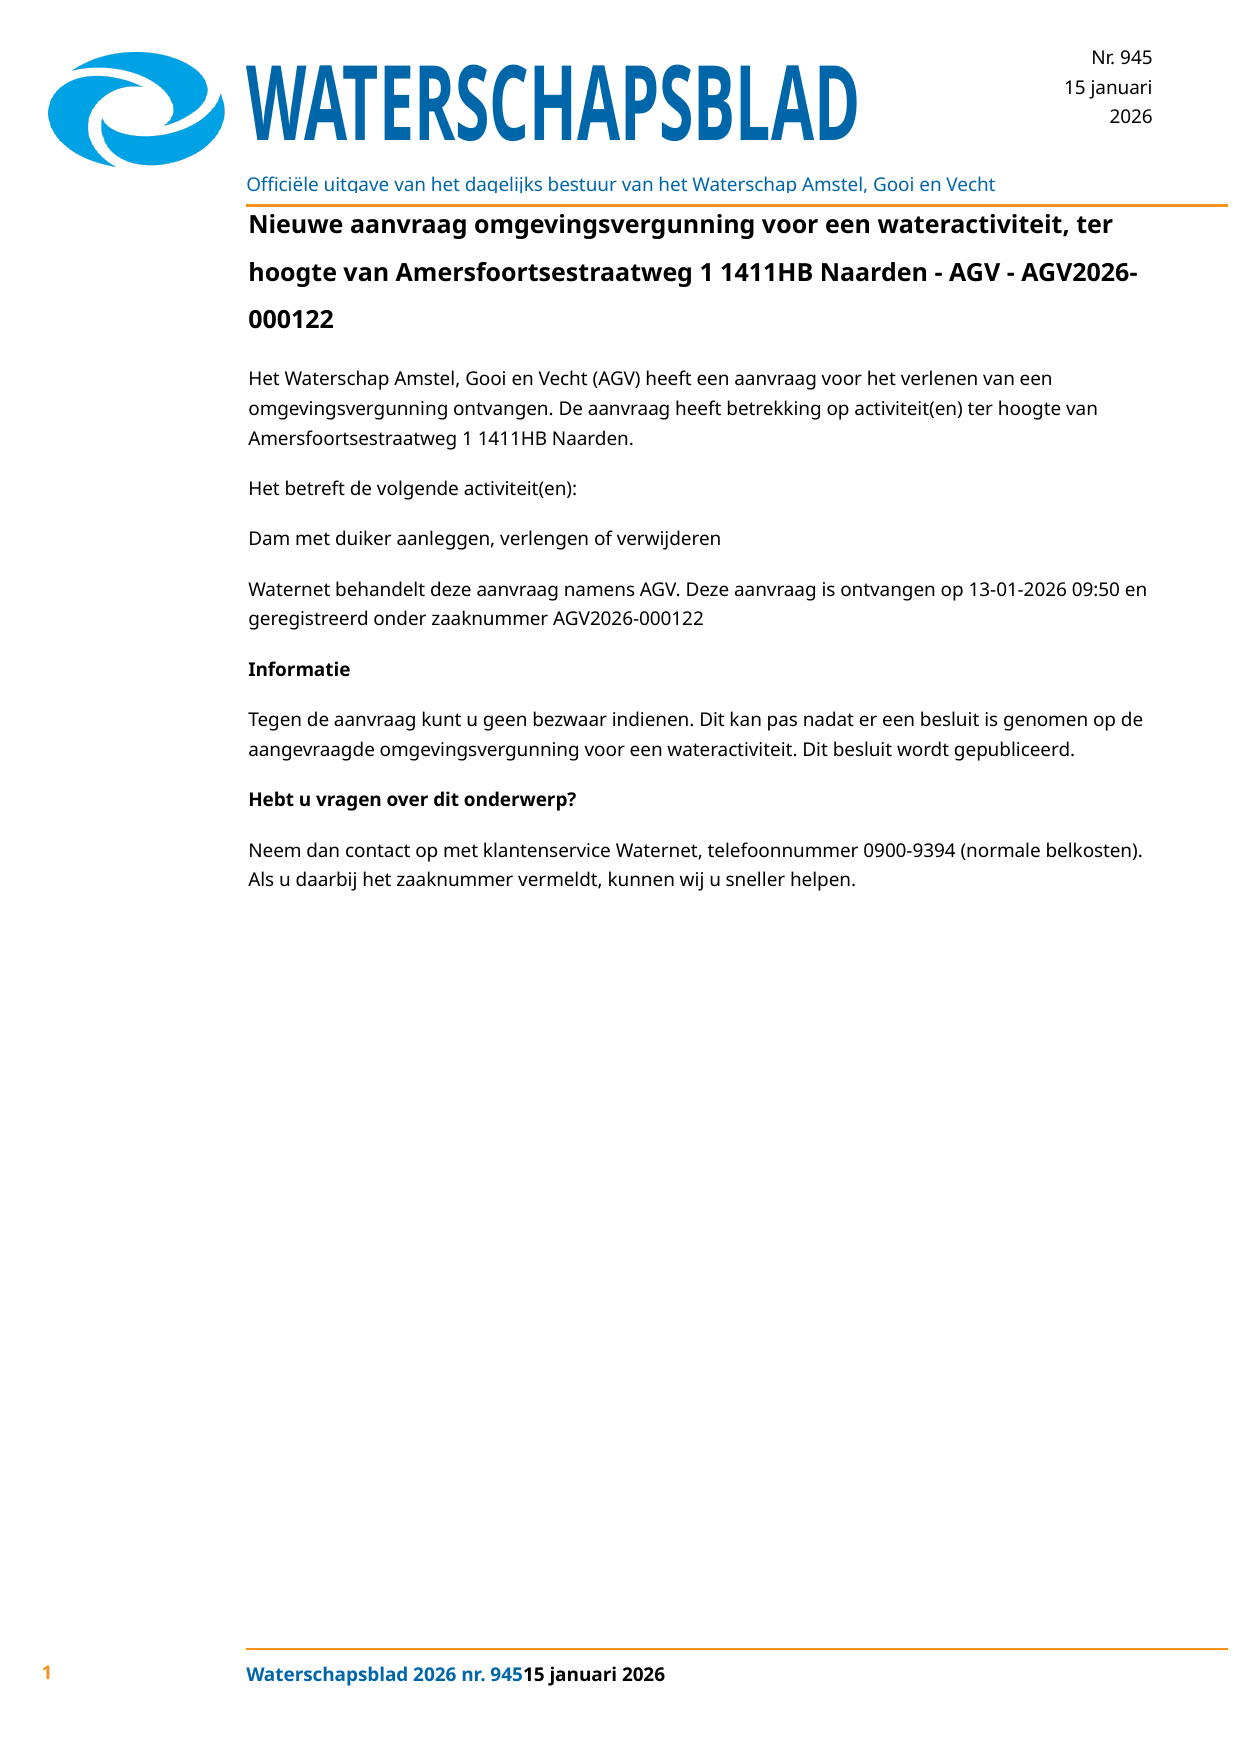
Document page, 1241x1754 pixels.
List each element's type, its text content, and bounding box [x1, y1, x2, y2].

text Hebt u vragen over dit onderwerp? [248, 786, 1152, 812]
text Het Waterschap Amstel, Gooi en Vecht (AGV) heeft een aanvraag voor het verlenen van een omgevingsvergunning ontvangen. De aanvraag heeft betrekking op activiteit(en) ter hoogte van Amersfoortsestraatweg 1 1411HB Naarden. [248, 366, 1152, 450]
text Tegen de aanvraag kunt u geen bezwaar indienen. Dit kan pas nadat er een besluit is genomen op de aangevraagde omgevingsvergunning voor een wateractiviteit. Dit besluit wordt gepubliceerd. [248, 706, 1152, 762]
text Informatie [248, 656, 1152, 682]
text Neem dan contact op met klantenservice Waternet, telefoonnummer 0900-9394 (normale belkosten). Als u daarbij het zaaknummer vermeldt, kunnen wij u sneller helpen. [248, 837, 1152, 892]
text Dam met duiker aanleggen, verlengen of verwijderen [248, 526, 1152, 551]
text Waternet behandelt deze aanvraag namens AGV. Deze aanvraag is ontvangen op 13-01-2026 09:50 en geregistreerd onder zaaknummer AGV2026-000122 [248, 576, 1152, 631]
text Het betreft de volgende activiteit(en): [248, 475, 1152, 501]
text Nieuwe aanvraag omgevingsvergunning voor een wateractiviteit, ter hoogte van Amersfoortsestraatweg 1 1411HB Naarden - AGV - AGV2026-000122 [248, 207, 1152, 336]
picture [41, 47, 231, 172]
